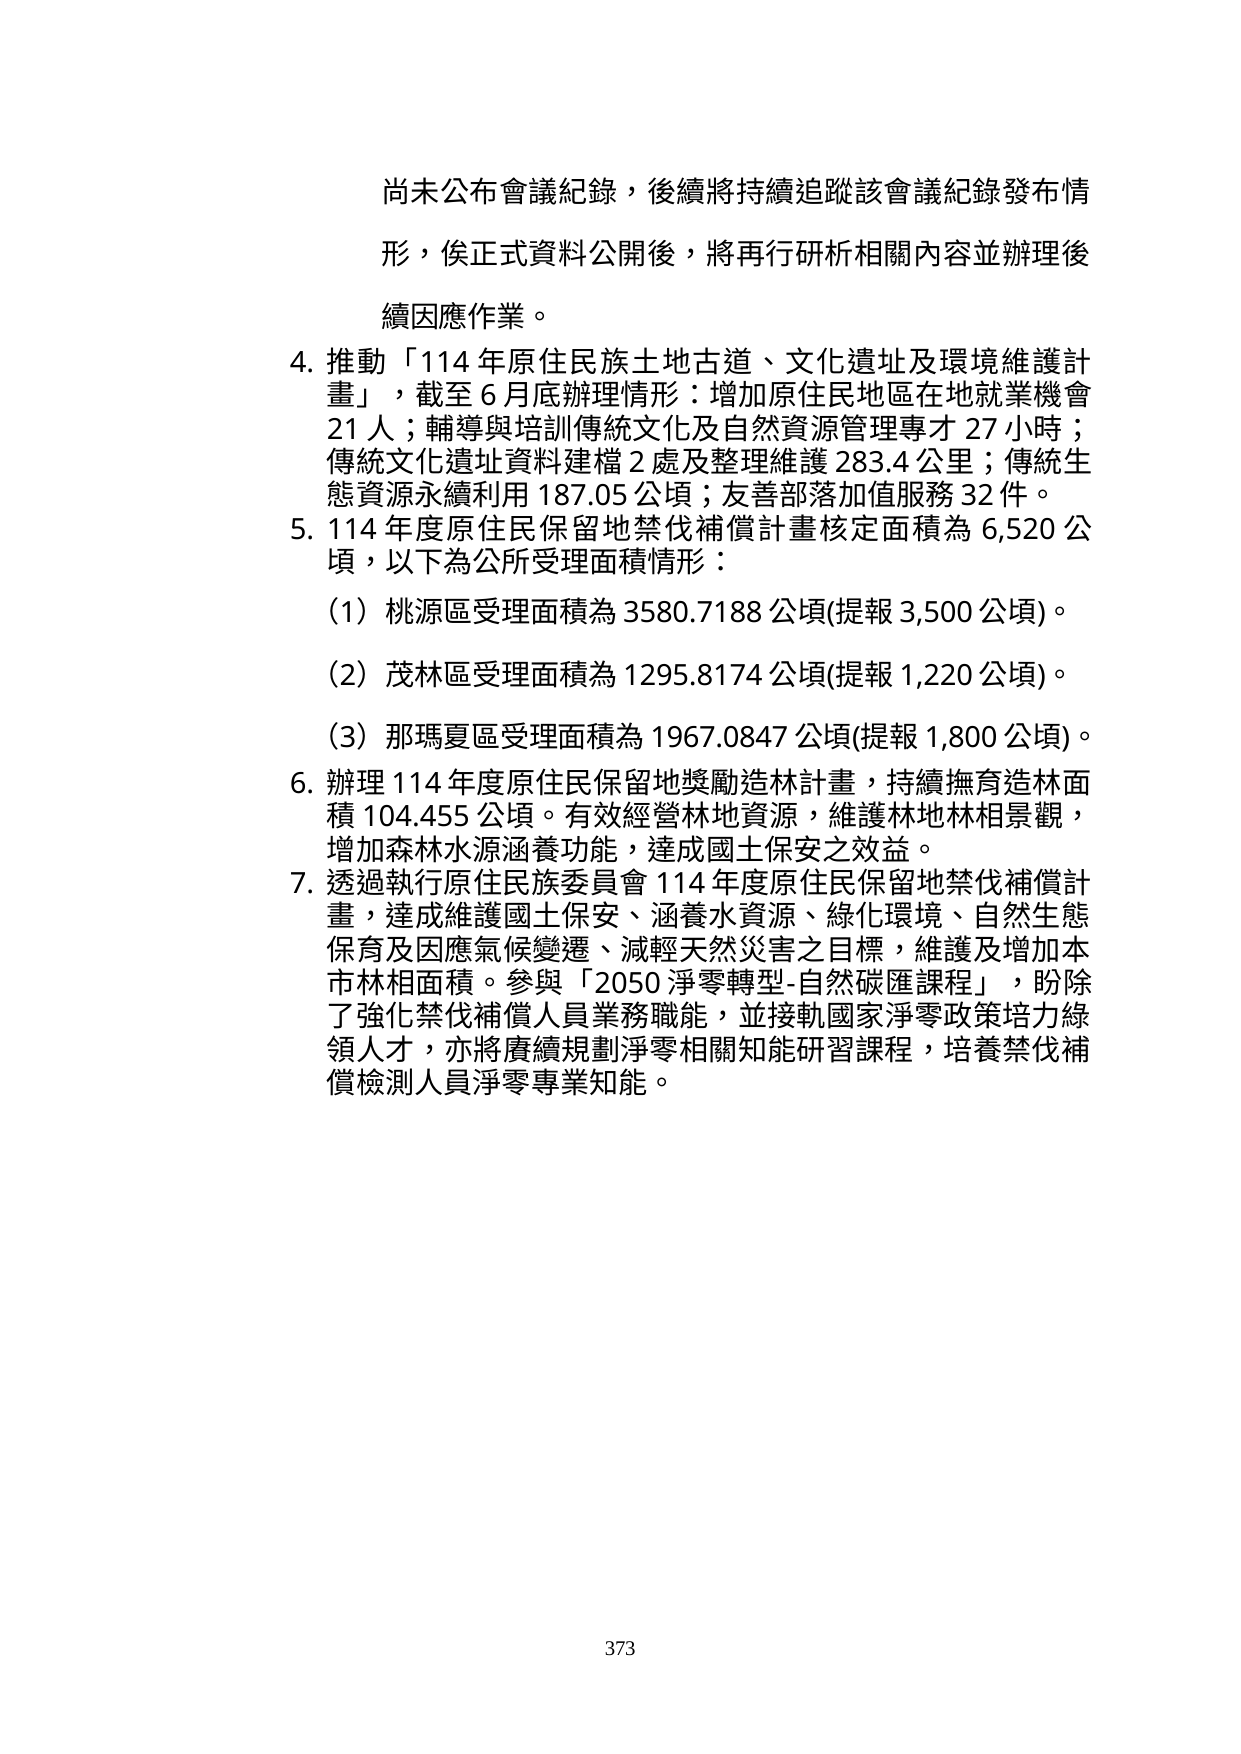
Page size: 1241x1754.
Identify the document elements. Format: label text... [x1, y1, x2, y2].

list 桃源區受理面積為3580.7188公頃(提報3,500公頃)。 [310, 579, 1092, 642]
list 本市原住民族地區鄉村地區整體規劃，「茂林區鄉村地區整體規劃案」114年5月進度廠商已送期末報告階段，後續將召開審查並預計114年10月完成規劃。桃源區鄉村地區整體規劃案，目前進度為第一階段「工作計畫書」預計7月檢送期中報告(初稿)。那瑪夏區鄉村地區整體規劃亦納入本市優先辦理鄉規地區，114年6月內政部召開「國土計畫審議會第40次會議」惟截止至目前尚未公布會議紀錄，後續將持續追蹤該會議紀錄發布情形，俟正式資料公開後，將再行研析相關內容並辦理後續因應作業。 [310, 158, 1092, 346]
list 透過執行原住民族委員會114年度原住民保留地禁伐補償計畫，達成維護國土保安、涵養水資源、綠化環境、自然生態保育及因應氣候變遷、減輕天然災害之目標，維護及增加本市林相面積。參與「2050淨零轉型-自然碳匯課程」，盼除了強化禁伐補償人員業務職能，並接軌國家淨零政策培力綠領人才，亦將賡續規劃淨零相關知能研習課程，培養禁伐補償檢測人員淨零專業知能。 [289, 867, 1092, 1100]
list 114年度原住民保留地禁伐補償計畫核定面積為6,520公頃，以下為公所受理面積情形： [289, 512, 1092, 579]
list 推動「114年原住民族土地古道、文化遺址及環境維護計畫」，截至6月底辦理情形：增加原住民地區在地就業機會21人；輔導與培訓傳統文化及自然資源管理專才27小時；傳統文化遺址資料建檔2處及整理維護283.4公里；傳統生態資源永續利用187.05公頃；友善部落加值服務32件。 [289, 346, 1092, 512]
list 茂林區受理面積為1295.8174公頃(提報1,220公頃)。 [310, 642, 1092, 704]
list 那瑪夏區受理面積為1967.0847公頃(提報1,800公頃)。 [310, 704, 1092, 767]
list 辦理114年度原住民保留地獎勵造林計畫，持續撫育造林面積104.455公頃。有效經營林地資源，維護林地林相景觀，增加森林水源涵養功能，達成國土保安之效益。 [289, 767, 1092, 867]
